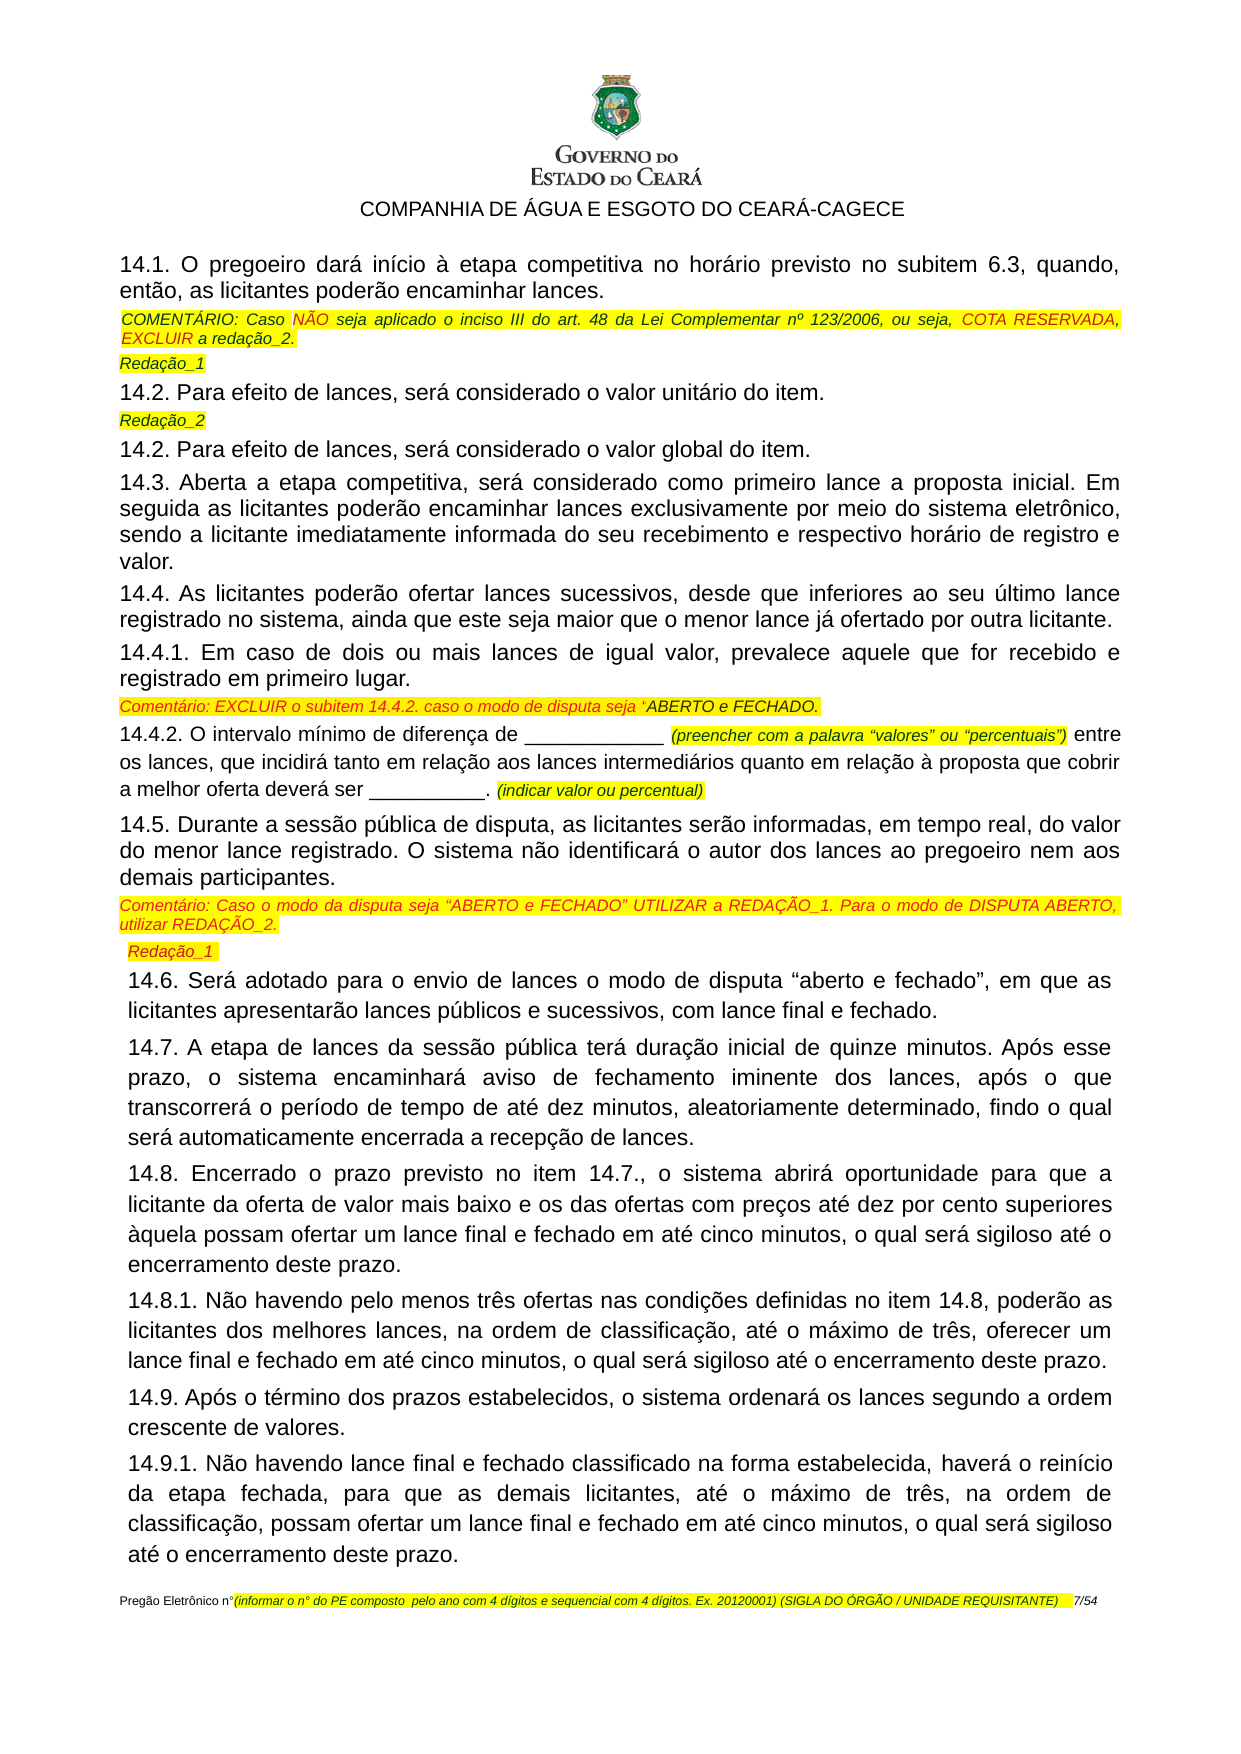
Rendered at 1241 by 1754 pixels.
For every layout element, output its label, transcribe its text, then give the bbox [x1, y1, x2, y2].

text 14.7. A etapa de lances da sessão pública terá duração inicial de quinze minutos. Após esse prazo, o sistema encaminhará aviso de fechamento iminente dos lances, após o que transcorrerá o período de tempo de até dez minutos, aleatoriamente determinado, findo o qual será automaticamente encerrada a recepção de lances. [119, 1031, 1121, 1151]
text 14.4. As licitantes poderão ofertar lances sucessivos, desde que inferiores ao seu último lance registrado no sistema, ainda que este seja maior que o menor lance já ofertado por outra licitante. [119, 580, 1121, 633]
text 14.9. Após o término dos prazos estabelecidos, o sistema ordenará os lances segundo a ordem crescente de valores. [119, 1382, 1121, 1440]
text 14.9.1. Não havendo lance final e fechado classificado na forma estabelecida, haverá o reinício da etapa fechada, para que as demais licitantes, até o máximo de três, na ordem de classificação, possam ofertar um lance final e fechado em até cinco minutos, o qual será sigiloso até o encerramento deste prazo. [119, 1448, 1121, 1569]
text 14.2. Para efeito de lances, será considerado o valor unitário do item. [119, 379, 1121, 405]
text Comentário: EXCLUIR o subitem 14.4.2. caso o modo de disputa seja “ABERTO e FECHADO. [119, 697, 1121, 716]
text 14.4.1. Em caso de dois ou mais lances de igual valor, prevalece aquele que for recebido e registrado em primeiro lugar. [119, 638, 1121, 691]
text Comentário: Caso o modo da disputa seja “ABERTO e FECHADO” UTILIZAR a REDAÇÃO_1. Para o modo de DISPUTA ABERTO, utilizar REDAÇÃO_2. [119, 896, 1121, 934]
text 14.8.1. Não havendo pelo menos três ofertas nas condições definidas no item 14.8, poderão as licitantes dos melhores lances, na ordem de classificação, até o máximo de três, oferecer um lance final e fechado em até cinco minutos, o qual será sigiloso até o encerramento deste prazo. [119, 1285, 1121, 1374]
text 14.2. Para efeito de lances, será considerado o valor global do item. [119, 436, 1121, 463]
text 14.8. Encerrado o prazo previsto no item 14.7., o sistema abrirá oportunidade para que a licitante da oferta de valor mais baixo e os das ofertas com preços até dez por cento superiores àquela possam ofertar um lance final e fechado em até cinco minutos, o qual será sigiloso até o encerramento deste prazo. [119, 1158, 1121, 1277]
text Redação_1 [119, 940, 1121, 961]
text 14.3. Aberta a etapa competitiva, será considerado como primeiro lance a proposta inicial. Em seguida as licitantes poderão encaminhar lances exclusivamente por meio do sistema eletrônico, sendo a licitante imediatamente informada do seu recebimento e respectivo horário de registro e valor. [119, 468, 1121, 574]
text COMENTÁRIO: Caso NÃO seja aplicado o inciso III do art. 48 da Lei Complementar nº 123/2006, ou seja, COTA RESERVADA, EXCLUIR a redação_2. [121, 309, 1121, 348]
text 14.6. Será adotado para o envio de lances o modo de disputa “aberto e fechado”, em que as licitantes apresentarão lances públicos e sucessivos, com lance final e fechado. [119, 965, 1121, 1024]
text Redação_2 [119, 411, 1120, 430]
list 14.4.2. O intervalo mínimo de diferença de ____________ (preencher com a palavra “valores” ou “percentuais”) entre os lances, que incidirá tanto em relação aos lances intermediários quanto em relação à proposta que cobrir a melhor oferta deverá ser __________. (indicar valor ou percentual) [119, 722, 1121, 801]
text Redação_1 [119, 354, 1120, 373]
text 14.5. Durante a sessão pública de disputa, as licitantes serão informadas, em tempo real, do valor do menor lance registrado. O sistema não identificará o autor dos lances ao pregoeiro nem aos demais participantes. [119, 811, 1121, 890]
text 14.1. O pregoeiro dará início à etapa competitiva no horário previsto no subitem 6.3, quando, então, as licitantes poderão encaminhar lances. [119, 251, 1121, 303]
